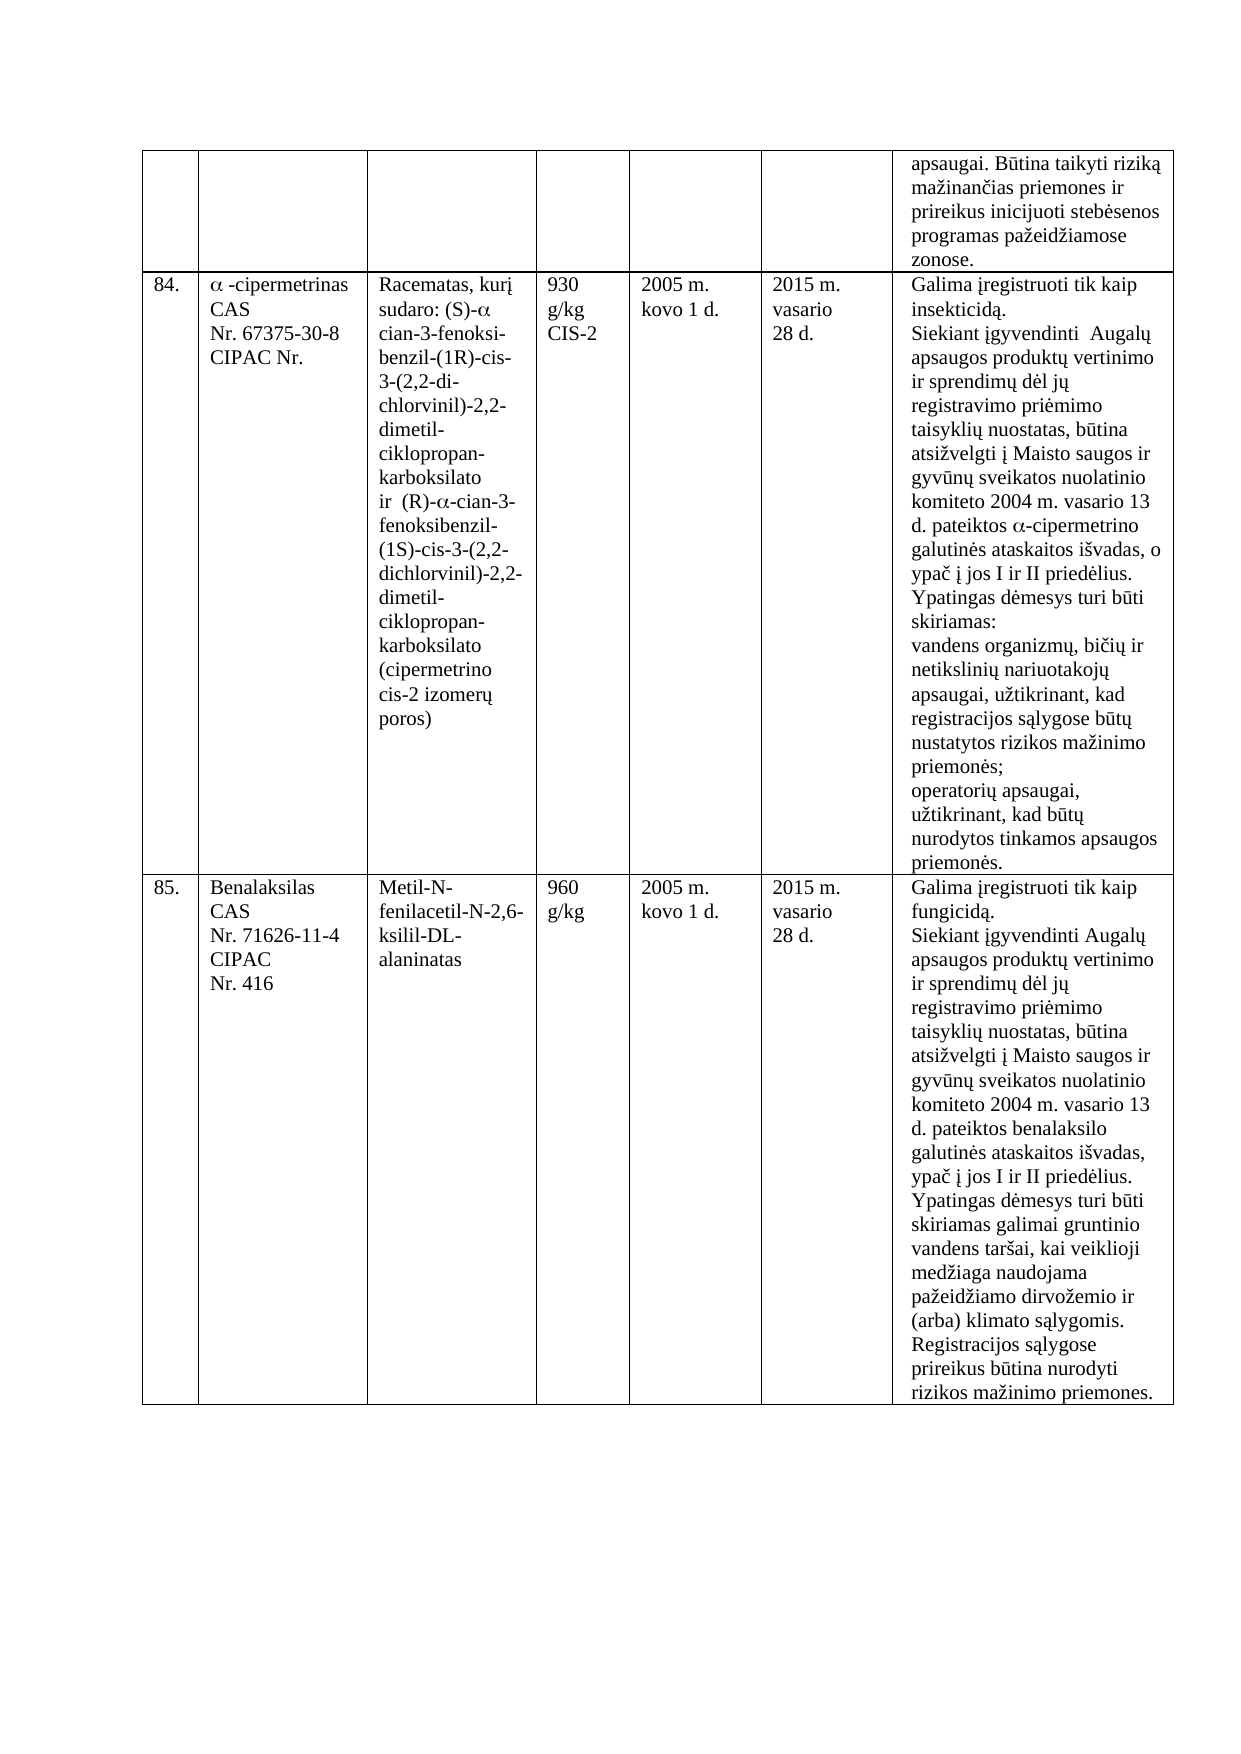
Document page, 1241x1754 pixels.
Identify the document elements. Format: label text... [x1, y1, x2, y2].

table_cell 2015 m. vasario 28 d. [762, 273, 892, 874]
table_cell [630, 151, 761, 271]
table_cell 960 g/kg [537, 875, 629, 1404]
table_cell Metil-N-fenilacetil-N-2,6-ksilil-DL-alaninatas [368, 875, 536, 1404]
table_cell Racematas, kurį sudaro: (S)- cian-3-fenoksi-benzil-(1R)-cis-3-(2,2-di-chlorvinil)-2,2-dimetil-ciklopropan- karboksilato ir (R)--cian-3-fenoksibenzil-(1S)-cis-3-(2,2-dichlorvinil)-2,2-dimetil-ciklopropan- karboksilato (cipermetrino cis-2 izomerų poros) [368, 273, 536, 874]
table_cell  -cipermetrinas CAS Nr. 67375-30-8 CIPAC Nr. [199, 273, 367, 874]
table_cell 2015 m. vasario 28 d. [762, 875, 892, 1404]
table_cell [143, 151, 198, 271]
table_cell [537, 151, 629, 271]
table_cell 2005 m. kovo 1 d. [630, 875, 761, 1404]
table_cell apsaugai. Būtina taikyti riziką mažinančias priemones ir prireikus inicijuoti stebėsenos programas pažeidžiamose zonose. [893, 151, 1173, 271]
table_cell 84. [143, 273, 198, 874]
table_cell 85. [143, 875, 198, 1404]
table_cell 930 g/kg CIS-2 [537, 273, 629, 874]
table_cell [762, 151, 892, 271]
table_cell [199, 151, 367, 271]
table_cell 2005 m. kovo 1 d. [630, 273, 761, 874]
table_cell Galima įregistruoti tik kaip insekticidą. Siekiant įgyvendinti Augalų apsaugos produktų vertinimo ir sprendimų dėl jų registravimo priėmimo taisyklių nuostatas, būtina atsižvelgti į Maisto saugos ir gyvūnų sveikatos nuolatinio komiteto 2004 m. vasario 13 d. pateiktos -cipermetrino galutinės ataskaitos išvadas, o ypač į jos I ir II priedėlius. Ypatingas dėmesys turi būti skiriamas: vandens organizmų, bičių ir netikslinių nariuotakojų apsaugai, užtikrinant, kad registracijos sąlygose būtų nustatytos rizikos mažinimo priemonės; operatorių apsaugai, užtikrinant, kad būtų nurodytos tinkamos apsaugos priemonės. [893, 273, 1173, 874]
table_cell Galima įregistruoti tik kaip fungicidą. Siekiant įgyvendinti Augalų apsaugos produktų vertinimo ir sprendimų dėl jų registravimo priėmimo taisyklių nuostatas, būtina atsižvelgti į Maisto saugos ir gyvūnų sveikatos nuolatinio komiteto 2004 m. vasario 13 d. pateiktos benalaksilo galutinės ataskaitos išvadas, ypač į jos I ir II priedėlius. Ypatingas dėmesys turi būti skiriamas galimai gruntinio vandens taršai, kai veiklioji medžiaga naudojama pažeidžiamo dirvožemio ir (arba) klimato sąlygomis. Registracijos sąlygose prireikus būtina nurodyti rizikos mažinimo priemones. [893, 875, 1173, 1404]
table_cell [368, 151, 536, 271]
table_cell Benalaksilas CAS Nr. 71626-11-4 CIPAC Nr. 416 [199, 875, 367, 1404]
